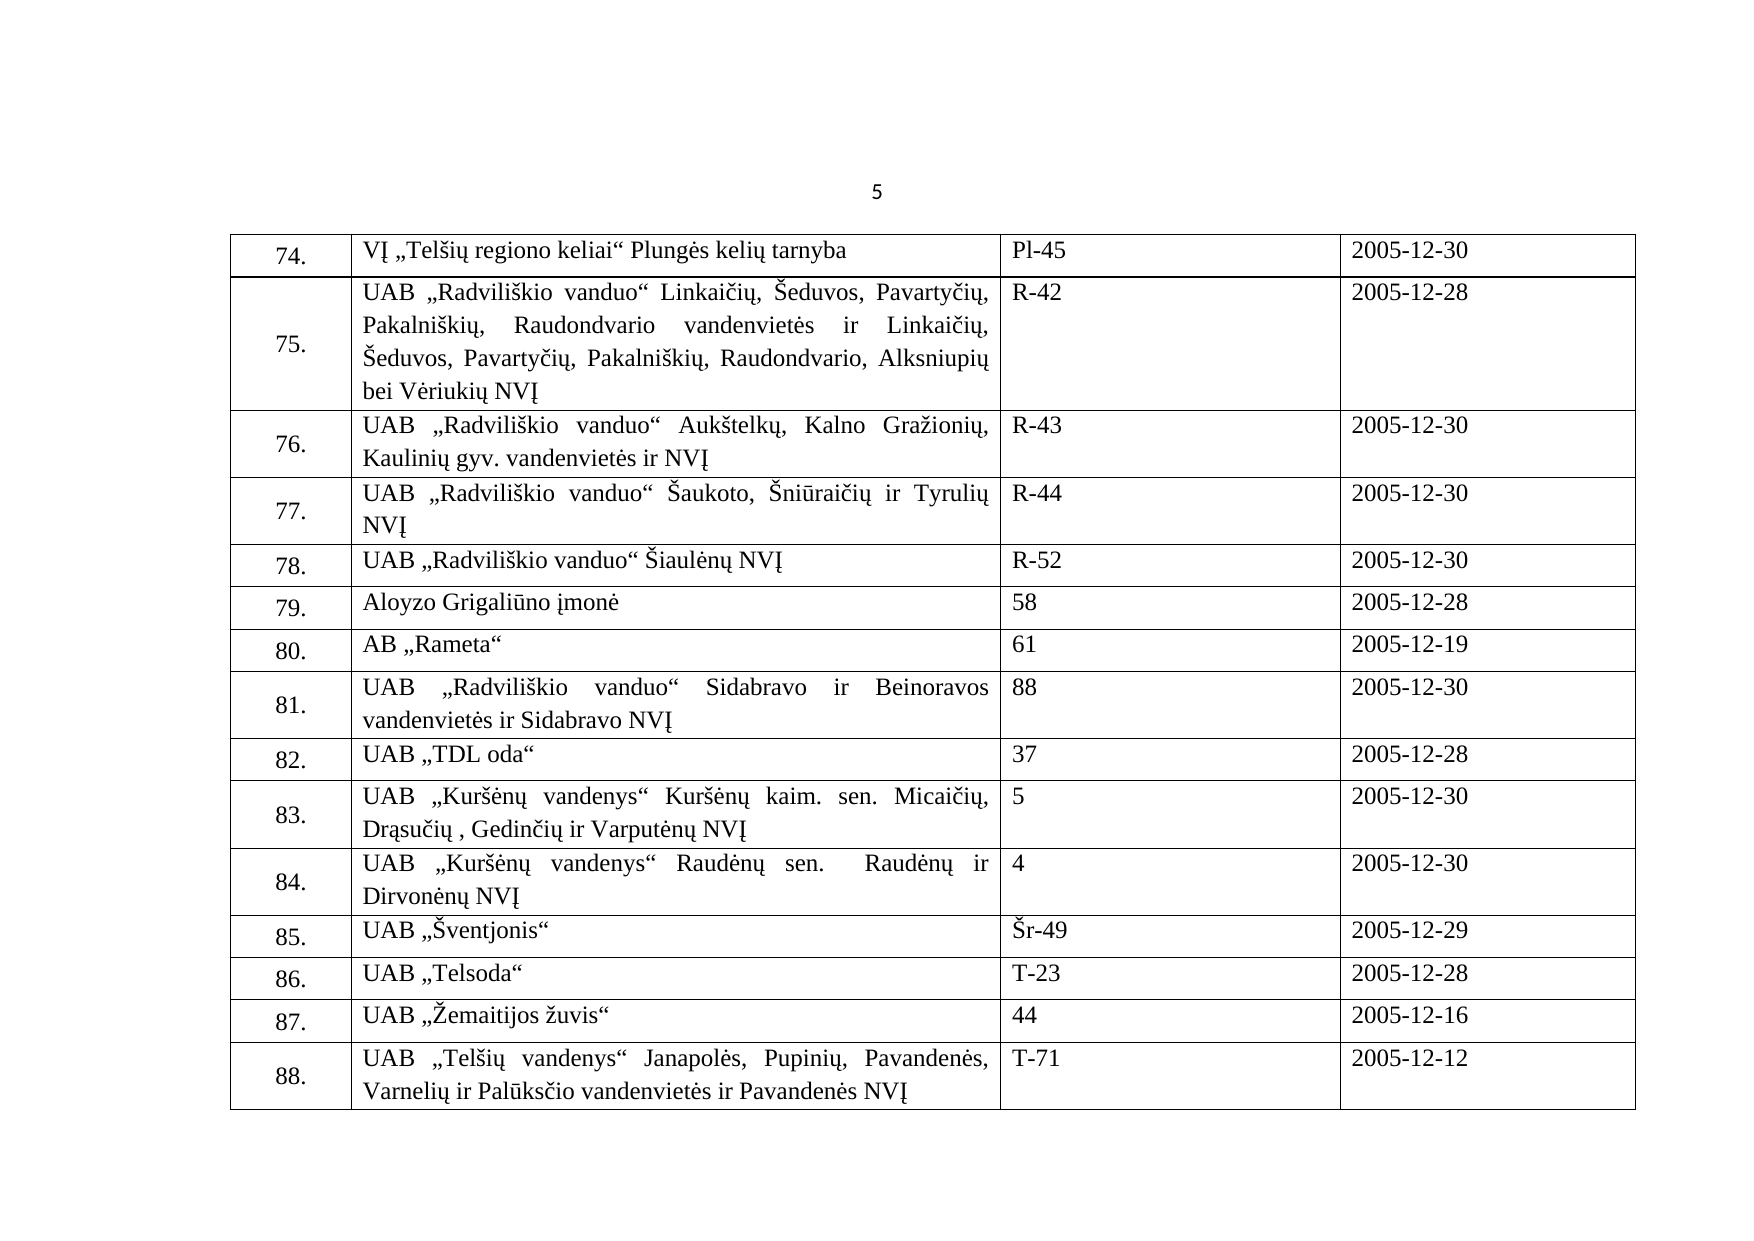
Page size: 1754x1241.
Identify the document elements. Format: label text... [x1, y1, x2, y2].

table_cell 85. [231, 916, 351, 957]
table_cell VĮ „Telšių regiono keliai“ Plungės kelių tarnyba [352, 235, 1000, 276]
table_cell 61 [1001, 630, 1340, 671]
table_cell 80. [231, 630, 351, 671]
table_cell UAB „Radviliškio vanduo“ Šaukoto, Šniūraičių ir Tyrulių NVĮ [352, 478, 1000, 544]
table_cell R-52 [1001, 545, 1340, 586]
table_cell T-71 [1001, 1043, 1340, 1109]
table_cell Šr-49 [1001, 916, 1340, 957]
table_cell 37 [1001, 739, 1340, 780]
table_cell Aloyzo Grigaliūno įmonė [352, 587, 1000, 628]
table_cell UAB „Telsoda“ [352, 958, 1000, 999]
table_cell Pl-45 [1001, 235, 1340, 276]
table_cell UAB „Kuršėnų vandenys“ Kuršėnų kaim. sen. Micaičių, Drąsučių , Gedinčių ir Varputėnų NVĮ [352, 781, 1000, 847]
table_cell 2005-12-30 [1341, 411, 1635, 477]
table_cell 2005-12-30 [1341, 478, 1635, 544]
table_cell UAB „Radviliškio vanduo“ Aukštelkų, Kalno Gražionių, Kaulinių gyv. vandenvietės ir NVĮ [352, 411, 1000, 477]
table_cell R-43 [1001, 411, 1340, 477]
table_cell 58 [1001, 587, 1340, 628]
table_cell 2005-12-12 [1341, 1043, 1635, 1109]
table_cell 86. [231, 958, 351, 999]
table_cell 84. [231, 849, 351, 914]
table_cell 87. [231, 1000, 351, 1042]
table_cell 2005-12-29 [1341, 916, 1635, 957]
table_cell 2005-12-16 [1341, 1000, 1635, 1042]
table_cell UAB „Radviliškio vanduo“ Linkaičių, Šeduvos, Pavartyčių, Pakalniškių, Raudondvario vandenvietės ir Linkaičių, Šeduvos, Pavartyčių, Pakalniškių, Raudondvario, Alksniupių bei Vėriukių NVĮ [352, 278, 1000, 409]
table_cell 2005-12-28 [1341, 587, 1635, 628]
table_cell UAB „Žemaitijos žuvis“ [352, 1000, 1000, 1042]
table_cell UAB „Kuršėnų vandenys“ Raudėnų sen. Raudėnų ir Dirvonėnų NVĮ [352, 849, 1000, 914]
table_cell 83. [231, 781, 351, 847]
table_cell UAB „Telšių vandenys“ Janapolės, Pupinių, Pavandenės, Varnelių ir Palūksčio vandenvietės ir Pavandenės NVĮ [352, 1043, 1000, 1109]
table_cell 2005-12-28 [1341, 278, 1635, 409]
table_cell 44 [1001, 1000, 1340, 1042]
table_cell 77. [231, 478, 351, 544]
table_cell 81. [231, 672, 351, 738]
table_cell 88 [1001, 672, 1340, 738]
table_cell UAB „Šventjonis“ [352, 916, 1000, 957]
table_cell 2005-12-30 [1341, 235, 1635, 276]
table_cell 2005-12-28 [1341, 958, 1635, 999]
table_cell 5 [1001, 781, 1340, 847]
table_cell 82. [231, 739, 351, 780]
table_cell 2005-12-28 [1341, 739, 1635, 780]
table_cell UAB „Radviliškio vanduo“ Sidabravo ir Beinoravos vandenvietės ir Sidabravo NVĮ [352, 672, 1000, 738]
table_cell AB „Rameta“ [352, 630, 1000, 671]
table_cell T-23 [1001, 958, 1340, 999]
table_cell 4 [1001, 849, 1340, 914]
table_cell R-44 [1001, 478, 1340, 544]
table_cell 79. [231, 587, 351, 628]
table_cell 75. [231, 278, 351, 409]
table_cell 2005-12-30 [1341, 781, 1635, 847]
table_cell R-42 [1001, 278, 1340, 409]
table_cell 2005-12-30 [1341, 849, 1635, 914]
table_cell UAB „Radviliškio vanduo“ Šiaulėnų NVĮ [352, 545, 1000, 586]
table_cell 2005-12-19 [1341, 630, 1635, 671]
table_cell UAB „TDL oda“ [352, 739, 1000, 780]
table_cell 74. [231, 235, 351, 276]
table_cell 2005-12-30 [1341, 672, 1635, 738]
table_cell 88. [231, 1043, 351, 1109]
table_cell 78. [231, 545, 351, 586]
table_cell 76. [231, 411, 351, 477]
table_cell 2005-12-30 [1341, 545, 1635, 586]
